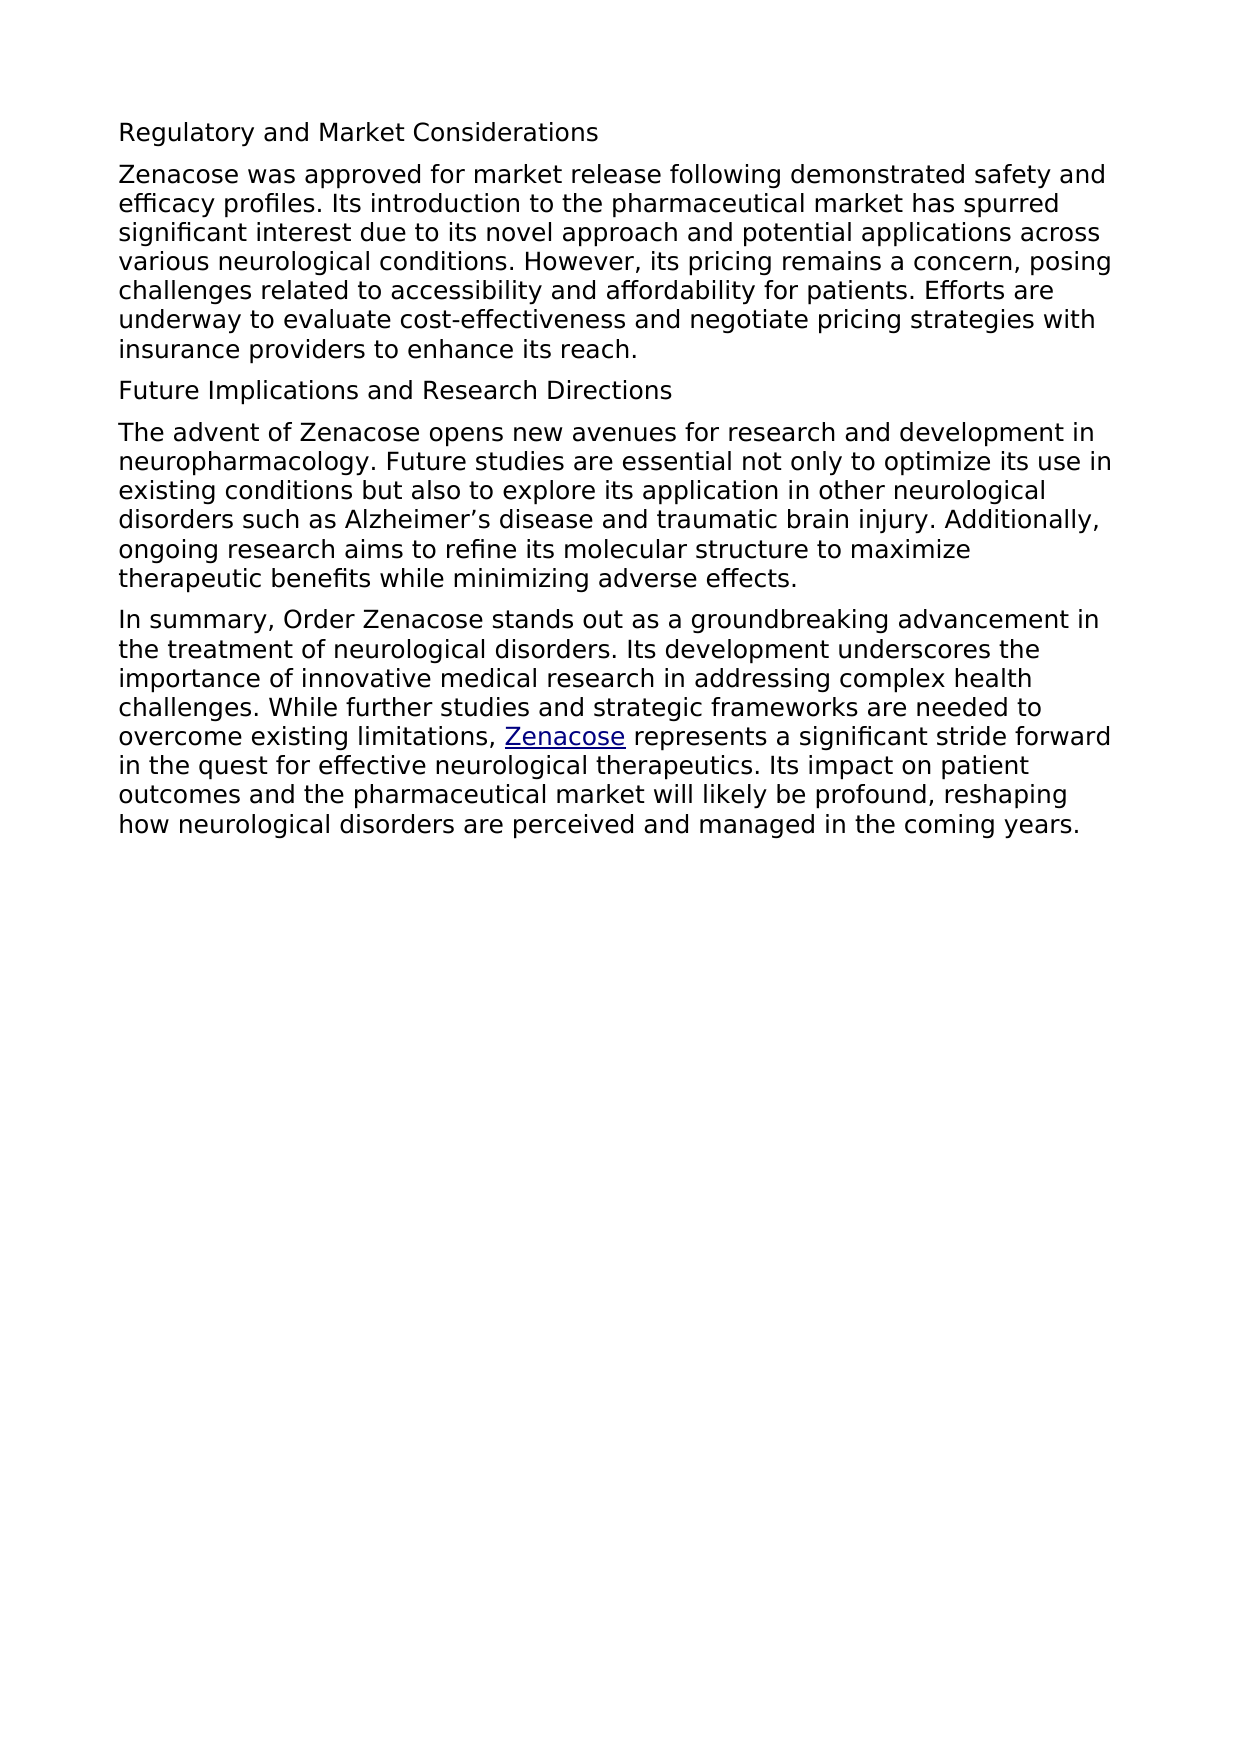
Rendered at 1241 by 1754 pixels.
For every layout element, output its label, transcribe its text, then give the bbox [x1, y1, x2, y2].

text Regulatory and Market Considerations [118, 118, 1122, 147]
text In summary, Order Zenacose stands out as a groundbreaking advancement in the treatment of neurological disorders. Its development underscores the importance of innovative medical research in addressing complex health challenges. While further studies and strategic frameworks are needed to overcome existing limitations, Zenacose represents a significant stride forward in the quest for effective neurological therapeutics. Its impact on patient outcomes and the pharmaceutical market will likely be profound, reshaping how neurological disorders are perceived and managed in the coming years. [118, 606, 1122, 839]
text Zenacose was approved for market release following demonstrated safety and efficacy profiles. Its introduction to the pharmaceutical market has spurred significant interest due to its novel approach and potential applications across various neurological conditions. However, its pricing remains a concern, posing challenges related to accessibility and affordability for patients. Efforts are underway to evaluate cost-effectiveness and negotiate pricing strategies with insurance providers to enhance its reach. [118, 160, 1122, 364]
text The advent of Zenacose opens new avenues for research and development in neuropharmacology. Future studies are essential not only to optimize its use in existing conditions but also to explore its application in other neurological disorders such as Alzheimer’s disease and traumatic brain injury. Additionally, ongoing research aims to refine its molecular structure to maximize therapeutic benefits while minimizing adverse effects. [118, 418, 1122, 593]
text Future Implications and Research Directions [118, 376, 1122, 406]
